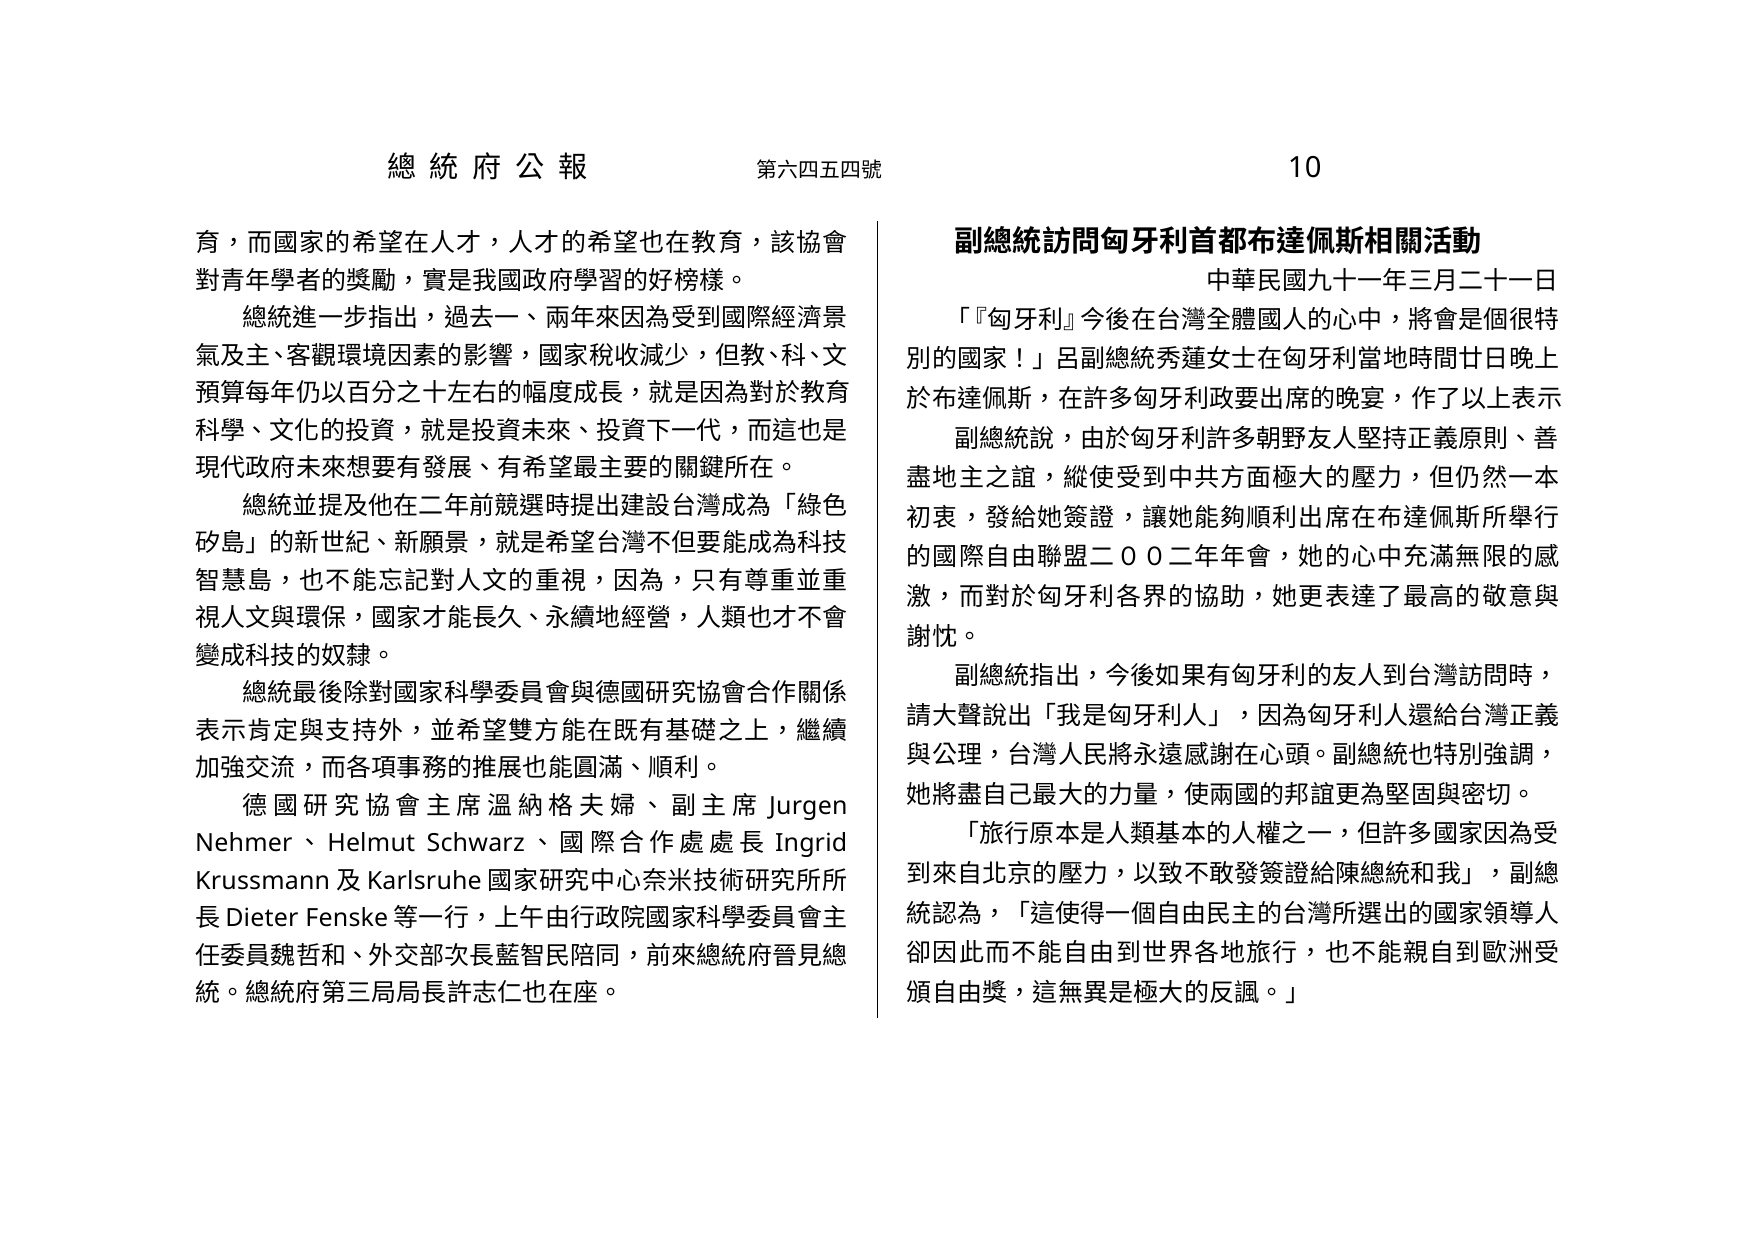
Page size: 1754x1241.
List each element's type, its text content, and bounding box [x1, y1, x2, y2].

text 總統最後除對國家科學委員會與德國研究協會合作關係表示肯定與支持外，並希望雙方能在既有基礎之上，繼續加強交流，而各項事務的推展也能圓滿、順利。 [195, 672, 847, 784]
text 育，而國家的希望在人才，人才的希望也在教育，該協會對青年學者的獎勵，實是我國政府學習的好榜樣。 [195, 222, 847, 297]
text 副總統指出，今後如果有匈牙利的友人到台灣訪問時，請大聲說出「我是匈牙利人」，因為匈牙利人還給台灣正義與公理，台灣人民將永遠感謝在心頭。副總統也特別強調，她將盡自己最大的力量，使兩國的邦誼更為堅固與密切。 [907, 653, 1559, 811]
text 「旅行原本是人類基本的人權之一，但許多國家因為受到來自北京的壓力，以致不敢發簽證給陳總統和我」，副總統認為，「這使得一個自由民主的台灣所選出的國家領導人，卻因此而不能自由到世界各地旅行，也不能親自到歐洲受頒自由獎，這無異是極大的反諷。」 [907, 811, 1559, 1009]
text 副總統說，由於匈牙利許多朝野友人堅持正義原則、善盡地主之誼，縱使受到中共方面極大的壓力，但仍然一本初衷，發給她簽證，讓她能夠順利出席在布達佩斯所舉行的國際自由聯盟二００二年年會，她的心中充滿無限的感激，而對於匈牙利各界的協助，她更表達了最高的敬意與謝忱。 [907, 415, 1559, 653]
text 德國研究協會主席溫納格夫婦、副主席Jurgen Nehmer、Helmut Schwarz、國際合作處處長Ingrid Krussmann及Karlsruhe國家研究中心奈米技術研究所所長Dieter Fenske等一行，上午由行政院國家科學委員會主任委員魏哲和、外交部次長藍智民陪同，前來總統府晉見總統。總統府第三局局長許志仁也在座。 [195, 784, 847, 1009]
text 總統並提及他在二年前競選時提出建設台灣成為「綠色矽島」的新世紀、新願景，就是希望台灣不但要能成為科技智慧島，也不能忘記對人文的重視，因為，只有尊重並重視人文與環保，國家才能長久、永續地經營，人類也才不會變成科技的奴隸。 [195, 484, 847, 672]
text 「『匈牙利』今後在台灣全體國人的心中，將會是個很特別的國家！」呂副總統秀蓮女士在匈牙利當地時間廿日晚上於布達佩斯，在許多匈牙利政要出席的晚宴，作了以上表示。 [907, 297, 1559, 415]
text 總統進一步指出，過去一、兩年來因為受到國際經濟景氣及主、客觀環境因素的影響，國家稅收減少，但教、科、文預算每年仍以百分之十左右的幅度成長，就是因為對於教育、科學、文化的投資，就是投資未來、投資下一代，而這也是現代政府未來想要有發展、有希望最主要的關鍵所在。 [195, 297, 847, 484]
text 中華民國九十一年三月二十一日 [907, 259, 1559, 297]
text 副總統訪問匈牙利首都布達佩斯相關活動 [954, 222, 1559, 259]
